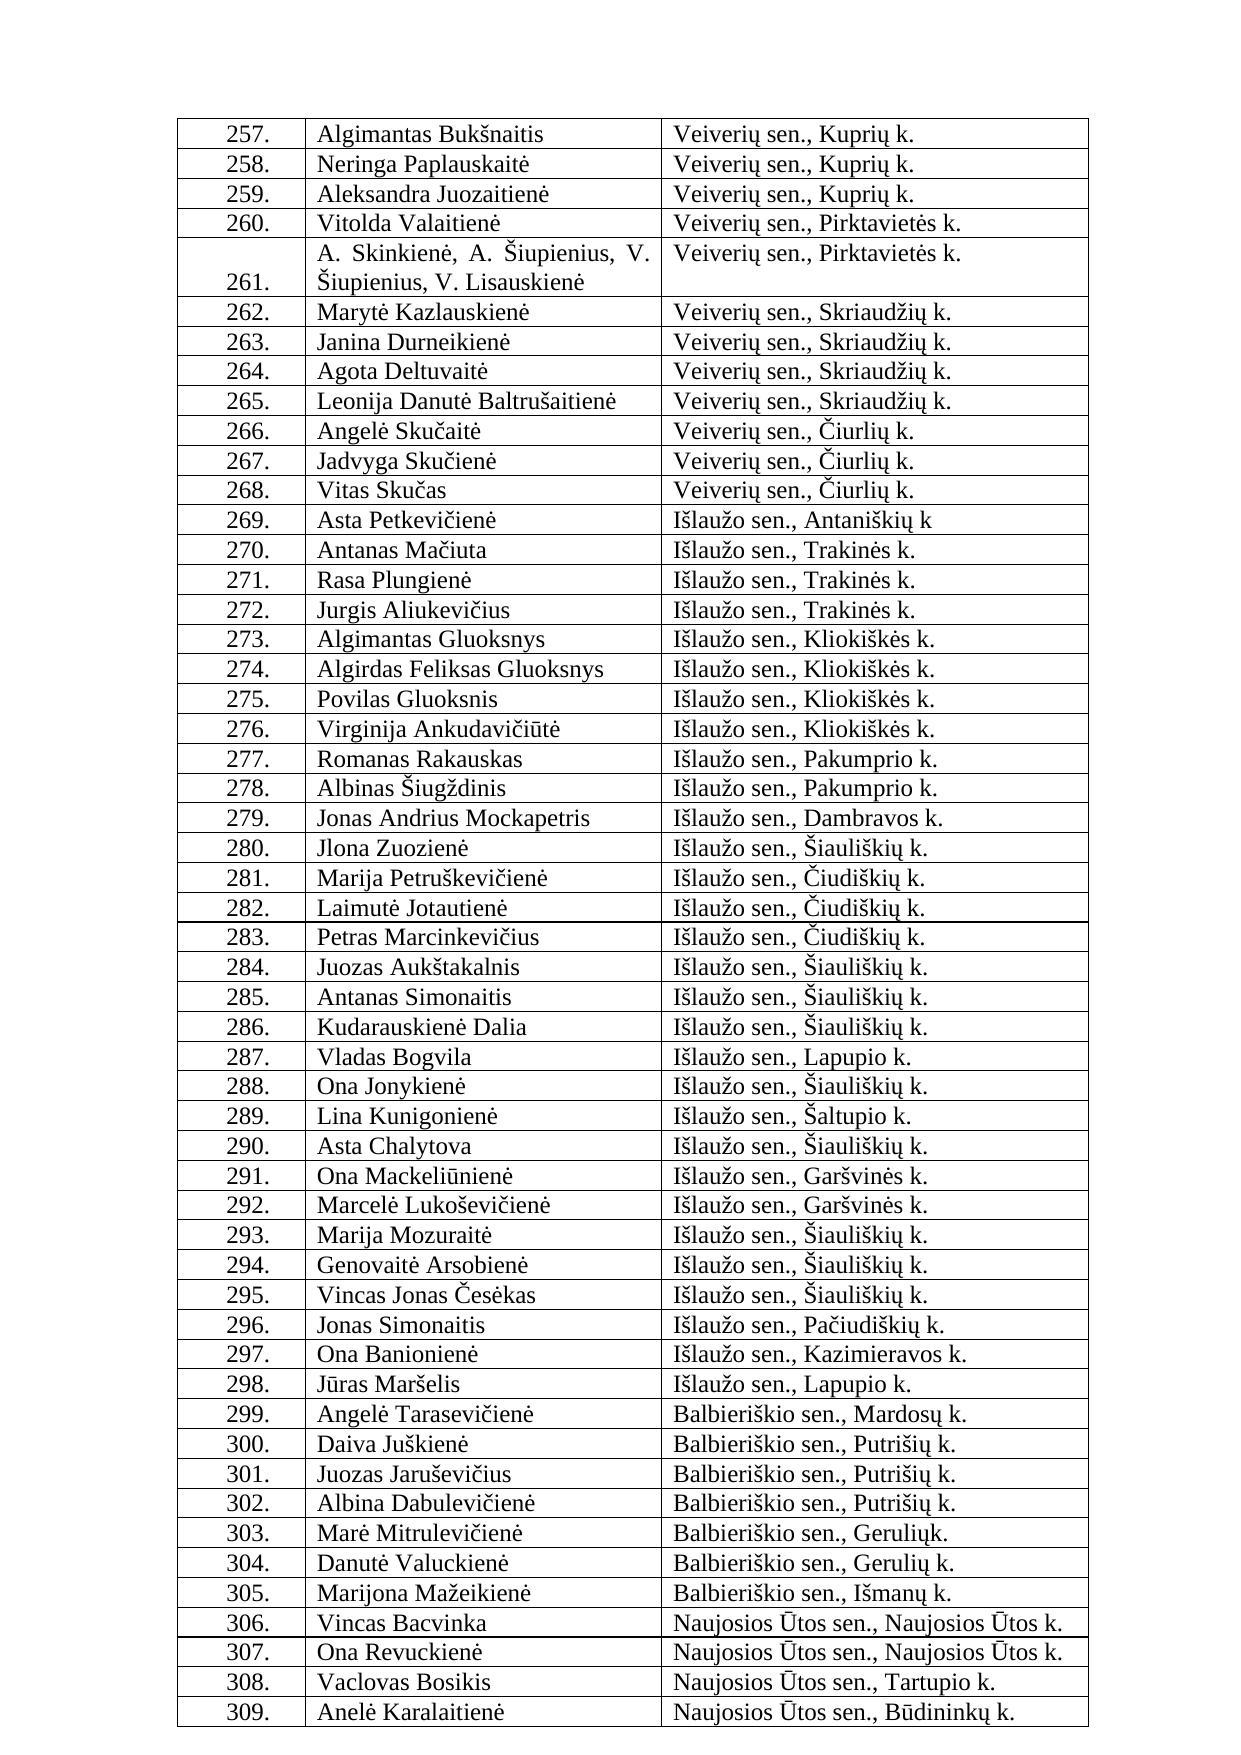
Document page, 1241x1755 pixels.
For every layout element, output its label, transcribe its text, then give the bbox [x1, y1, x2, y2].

table_cell 284. [178, 952, 305, 981]
table_cell 297. [178, 1340, 305, 1368]
table_cell 300. [178, 1429, 305, 1458]
table_cell Genovaitė Arsobienė [306, 1250, 661, 1279]
table_cell 292. [178, 1191, 305, 1219]
table_cell Išlaužo sen., Pačiudiškių k. [662, 1310, 1088, 1338]
table_cell 263. [178, 327, 305, 355]
table_cell Asta Petkevičienė [306, 505, 661, 534]
table_cell 267. [178, 446, 305, 474]
table_cell Išlaužo sen., Čiudiškių k. [662, 863, 1088, 892]
table_cell 273. [178, 625, 305, 653]
table_cell 277. [178, 744, 305, 772]
table_cell Išlaužo sen., Šaltupio k. [662, 1101, 1088, 1130]
table_cell Algimantas Bukšnaitis [306, 119, 661, 148]
table_cell 286. [178, 1012, 305, 1041]
table_cell Išlaužo sen., Pakumprio k. [662, 744, 1088, 772]
table_cell Janina Durneikienė [306, 327, 661, 355]
table_cell Ona Mackeliūnienė [306, 1161, 661, 1189]
table_cell Romanas Rakauskas [306, 744, 661, 772]
table_cell Balbieriškio sen., Putrišių k. [662, 1489, 1088, 1517]
table_cell Vincas Bacvinka [306, 1608, 661, 1636]
table_cell Vladas Bogvila [306, 1042, 661, 1070]
table_cell Marijona Mažeikienė [306, 1578, 661, 1607]
table_cell 301. [178, 1459, 305, 1487]
table_cell Išlaužo sen., Garšvinės k. [662, 1191, 1088, 1219]
table_cell Išlaužo sen., Garšvinės k. [662, 1161, 1088, 1189]
table_cell Daiva Juškienė [306, 1429, 661, 1458]
table_cell Išlaužo sen., Kliokiškės k. [662, 714, 1088, 743]
table_cell 272. [178, 595, 305, 623]
table_cell Išlaužo sen., Šiauliškių k. [662, 1131, 1088, 1160]
table_cell 303. [178, 1518, 305, 1547]
table_cell 283. [178, 923, 305, 951]
table_cell 298. [178, 1369, 305, 1398]
table_cell Ona Jonykienė [306, 1071, 661, 1100]
table_cell A. Skinkienė, A. Šiupienius, V. Šiupienius, V. Lisauskienė [306, 238, 661, 296]
table_cell Danutė Valuckienė [306, 1548, 661, 1577]
table_cell Virginija Ankudavičiūtė [306, 714, 661, 743]
table_cell Balbieriškio sen., Išmanų k. [662, 1578, 1088, 1607]
table_cell 266. [178, 416, 305, 445]
table_cell 309. [178, 1697, 305, 1726]
table_cell 289. [178, 1101, 305, 1130]
table_cell 308. [178, 1667, 305, 1696]
table_cell Jurgis Aliukevičius [306, 595, 661, 623]
table_cell Marė Mitrulevičienė [306, 1518, 661, 1547]
table_cell 260. [178, 209, 305, 237]
table_cell 291. [178, 1161, 305, 1189]
table_cell Veiverių sen., Skriaudžių k. [662, 297, 1088, 326]
table_cell Leonija Danutė Baltrušaitienė [306, 386, 661, 415]
table_cell 294. [178, 1250, 305, 1279]
table_cell Rasa Plungienė [306, 565, 661, 594]
table_cell Išlaužo sen., Čiudiškių k. [662, 893, 1088, 921]
table_cell Marcelė Lukoševičienė [306, 1191, 661, 1219]
table_cell Išlaužo sen., Šiauliškių k. [662, 1012, 1088, 1041]
table_cell Išlaužo sen., Šiauliškių k. [662, 952, 1088, 981]
table_cell Juozas Jaruševičius [306, 1459, 661, 1487]
table_cell Išlaužo sen., Kliokiškės k. [662, 625, 1088, 653]
table_cell Jadvyga Skučienė [306, 446, 661, 474]
table_cell Išlaužo sen., Trakinės k. [662, 565, 1088, 594]
table_cell Vitolda Valaitienė [306, 209, 661, 237]
table_cell Naujosios Ūtos sen., Naujosios Ūtos k. [662, 1608, 1088, 1636]
table_cell Agota Deltuvaitė [306, 356, 661, 385]
table_cell 306. [178, 1608, 305, 1636]
table_cell Aleksandra Juozaitienė [306, 179, 661, 207]
table_cell 258. [178, 149, 305, 178]
table_cell 293. [178, 1220, 305, 1249]
table_cell Balbieriškio sen., Mardosų k. [662, 1399, 1088, 1428]
table_cell Veiverių sen., Kuprių k. [662, 149, 1088, 178]
table_cell Veiverių sen., Skriaudžių k. [662, 386, 1088, 415]
table_cell Juozas Aukštakalnis [306, 952, 661, 981]
table_cell Veiverių sen., Kuprių k. [662, 179, 1088, 207]
table_cell Išlaužo sen., Šiauliškių k. [662, 1250, 1088, 1279]
table_cell Išlaužo sen., Šiauliškių k. [662, 833, 1088, 862]
table_cell Marija Mozuraitė [306, 1220, 661, 1249]
table_cell Jūras Maršelis [306, 1369, 661, 1398]
table_cell Ona Revuckienė [306, 1638, 661, 1666]
table_cell Angelė Tarasevičienė [306, 1399, 661, 1428]
table_cell Antanas Mačiuta [306, 535, 661, 564]
table_cell Vitas Skučas [306, 476, 661, 504]
table_cell Išlaužo sen., Kazimieravos k. [662, 1340, 1088, 1368]
table_cell Naujosios Ūtos sen., Tartupio k. [662, 1667, 1088, 1696]
table_cell 281. [178, 863, 305, 892]
table_cell Albina Dabulevičienė [306, 1489, 661, 1517]
table_cell Marija Petruškevičienė [306, 863, 661, 892]
table_cell 282. [178, 893, 305, 921]
table_cell 280. [178, 833, 305, 862]
table_cell 269. [178, 505, 305, 534]
table_cell Veiverių sen., Kuprių k. [662, 119, 1088, 148]
table_cell Išlaužo sen., Trakinės k. [662, 595, 1088, 623]
table_cell Veiverių sen., Čiurlių k. [662, 416, 1088, 445]
table_cell Angelė Skučaitė [306, 416, 661, 445]
table_cell Jonas Simonaitis [306, 1310, 661, 1338]
table_cell Kudarauskienė Dalia [306, 1012, 661, 1041]
table_cell 268. [178, 476, 305, 504]
table_cell 270. [178, 535, 305, 564]
table_cell Anelė Karalaitienė [306, 1697, 661, 1726]
table_cell Jlona Zuozienė [306, 833, 661, 862]
table_cell Vaclovas Bosikis [306, 1667, 661, 1696]
table_cell 261. [178, 238, 305, 296]
table_cell 275. [178, 684, 305, 713]
table_cell Asta Chalytova [306, 1131, 661, 1160]
table_cell Vincas Jonas Česėkas [306, 1280, 661, 1309]
table_cell 278. [178, 774, 305, 802]
table_cell Veiverių sen., Pirktavietės k. [662, 209, 1088, 237]
table_cell Balbieriškio sen., Putrišių k. [662, 1429, 1088, 1458]
table_cell Balbieriškio sen., Putrišių k. [662, 1459, 1088, 1487]
table_cell Išlaužo sen., Pakumprio k. [662, 774, 1088, 802]
table_cell 285. [178, 982, 305, 1011]
table_cell 257. [178, 119, 305, 148]
table_cell Naujosios Ūtos sen., Būdininkų k. [662, 1697, 1088, 1726]
table_cell 305. [178, 1578, 305, 1607]
table_cell Neringa Paplauskaitė [306, 149, 661, 178]
table_cell Albinas Šiugždinis [306, 774, 661, 802]
table_cell Išlaužo sen., Dambravos k. [662, 803, 1088, 832]
table_cell Jonas Andrius Mockapetris [306, 803, 661, 832]
table_cell Balbieriškio sen., Geruliųk. [662, 1518, 1088, 1547]
table_cell 276. [178, 714, 305, 743]
table_cell Išlaužo sen., Trakinės k. [662, 535, 1088, 564]
table_cell 271. [178, 565, 305, 594]
table_cell 288. [178, 1071, 305, 1100]
table_cell Povilas Gluoksnis [306, 684, 661, 713]
table_cell Išlaužo sen., Šiauliškių k. [662, 1220, 1088, 1249]
table_cell 296. [178, 1310, 305, 1338]
table_cell Algimantas Gluoksnys [306, 625, 661, 653]
table_cell Išlaužo sen., Lapupio k. [662, 1369, 1088, 1398]
table_cell 304. [178, 1548, 305, 1577]
table_cell 302. [178, 1489, 305, 1517]
table_cell 287. [178, 1042, 305, 1070]
table_cell Algirdas Feliksas Gluoksnys [306, 654, 661, 683]
table_cell Veiverių sen., Skriaudžių k. [662, 356, 1088, 385]
table_cell 290. [178, 1131, 305, 1160]
table_cell Balbieriškio sen., Gerulių k. [662, 1548, 1088, 1577]
table_cell 265. [178, 386, 305, 415]
table_cell Veiverių sen., Skriaudžių k. [662, 327, 1088, 355]
table_cell 295. [178, 1280, 305, 1309]
table_cell Lina Kunigonienė [306, 1101, 661, 1130]
table_cell Petras Marcinkevičius [306, 923, 661, 951]
table_cell 264. [178, 356, 305, 385]
table_cell Išlaužo sen., Kliokiškės k. [662, 654, 1088, 683]
table_cell Veiverių sen., Čiurlių k. [662, 446, 1088, 474]
table_cell 279. [178, 803, 305, 832]
table_cell Veiverių sen., Pirktavietės k. [662, 238, 1088, 296]
table_cell Marytė Kazlauskienė [306, 297, 661, 326]
table_cell Išlaužo sen., Lapupio k. [662, 1042, 1088, 1070]
table_cell Naujosios Ūtos sen., Naujosios Ūtos k. [662, 1638, 1088, 1666]
table_cell Išlaužo sen., Čiudiškių k. [662, 923, 1088, 951]
table_cell 262. [178, 297, 305, 326]
table_cell 259. [178, 179, 305, 207]
table_cell 307. [178, 1638, 305, 1666]
table_cell 299. [178, 1399, 305, 1428]
table_cell Išlaužo sen., Šiauliškių k. [662, 1280, 1088, 1309]
table_cell Veiverių sen., Čiurlių k. [662, 476, 1088, 504]
table_cell Ona Banionienė [306, 1340, 661, 1368]
table_cell Laimutė Jotautienė [306, 893, 661, 921]
table_cell Išlaužo sen., Kliokiškės k. [662, 684, 1088, 713]
table_cell Antanas Simonaitis [306, 982, 661, 1011]
table_cell 274. [178, 654, 305, 683]
table_cell Išlaužo sen., Šiauliškių k. [662, 1071, 1088, 1100]
table_cell Išlaužo sen., Antaniškių k [662, 505, 1088, 534]
table_cell Išlaužo sen., Šiauliškių k. [662, 982, 1088, 1011]
